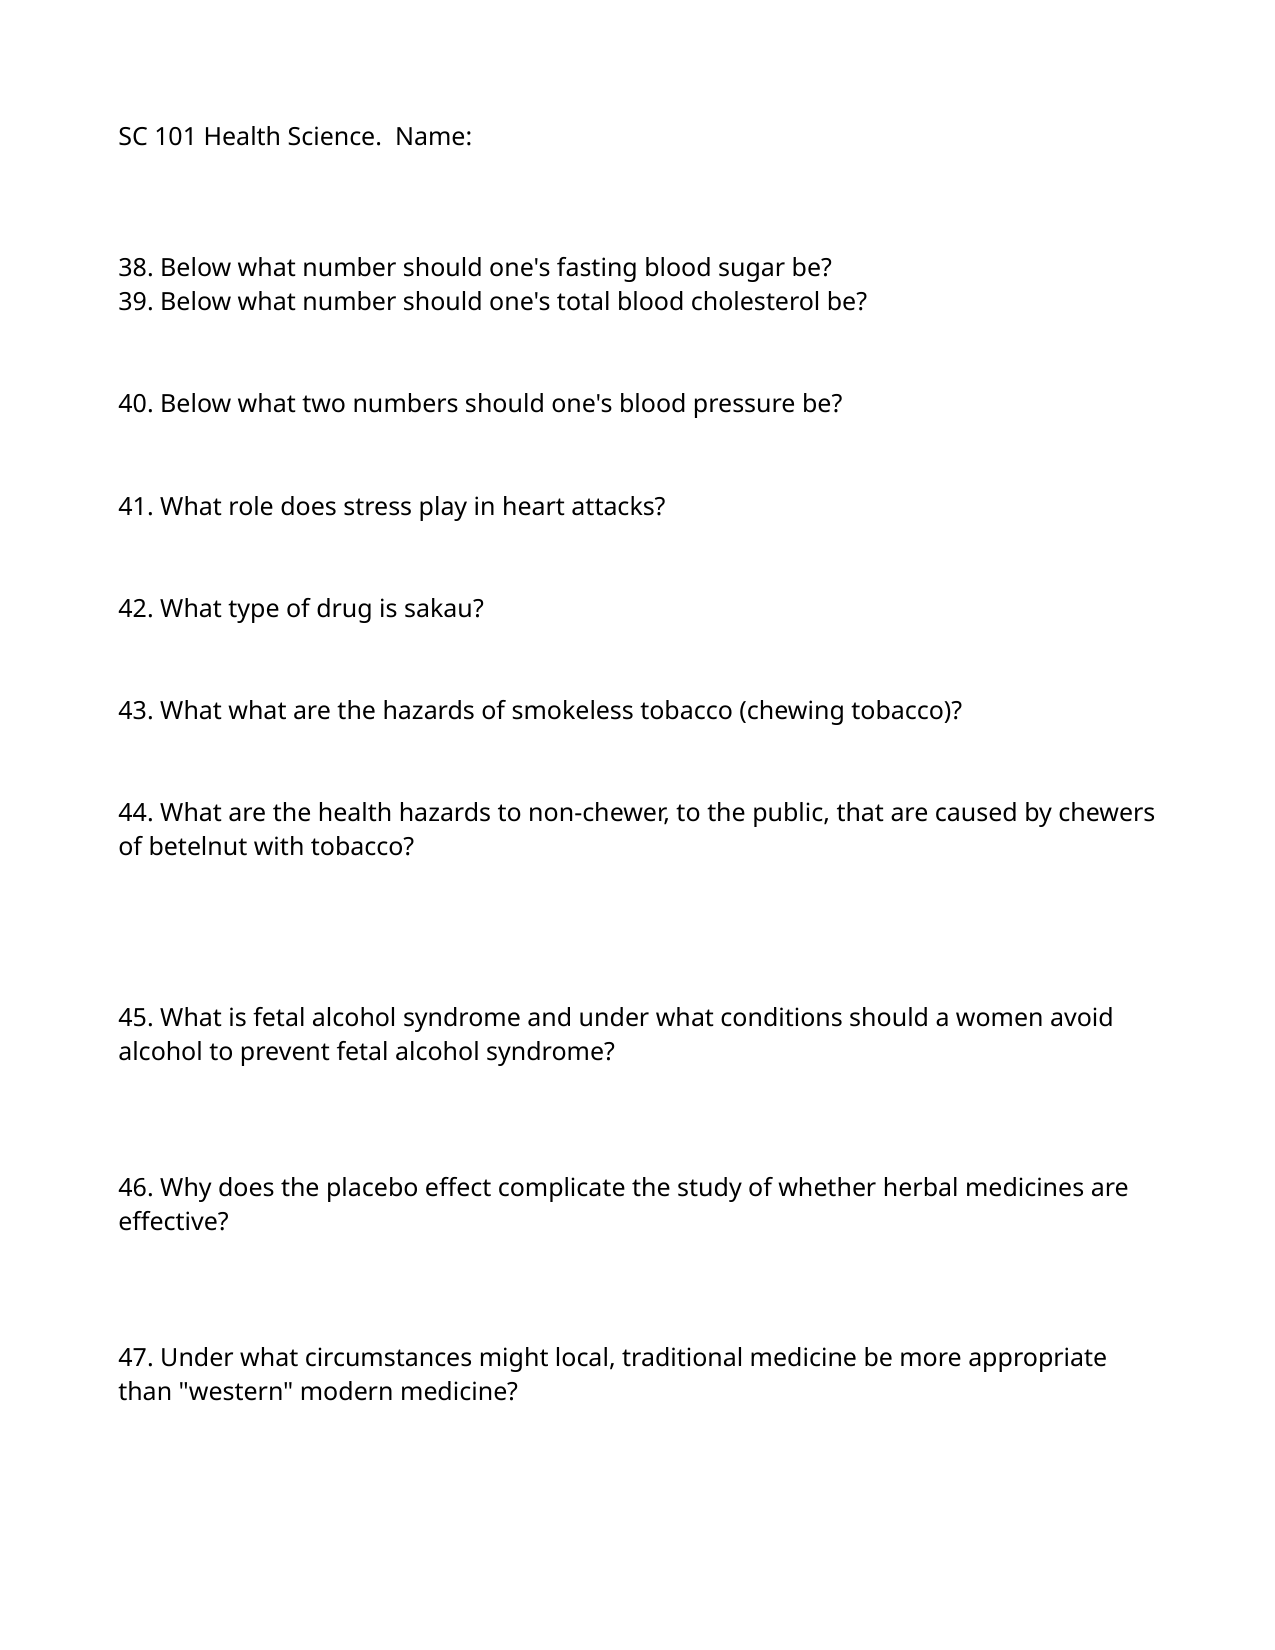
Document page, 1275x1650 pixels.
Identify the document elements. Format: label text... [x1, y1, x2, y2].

text 43. What what are the hazards of smokeless tobacco (chewing tobacco)? [118, 693, 1157, 727]
text 44. What are the health hazards to non-chewer, to the public, that are caused by chewers of betelnut with tobacco? [118, 795, 1157, 863]
text 46. Why does the placebo effect complicate the study of whether herbal medicines are effective? [118, 1169, 1157, 1238]
text 38. Below what number should one's fasting blood sugar be? [118, 250, 1157, 284]
text 42. What type of drug is sakau? [118, 590, 1157, 624]
text 39. Below what number should one's total blood cholesterol be? [118, 284, 1157, 318]
text 40. Below what two numbers should one's blood pressure be? [118, 386, 1157, 420]
text 45. What is fetal alcohol syndrome and under what conditions should a women avoid alcohol to prevent fetal alcohol syndrome? [118, 999, 1157, 1067]
text 47. Under what circumstances might local, traditional medicine be more appropriate than "western" modern medicine? [118, 1340, 1157, 1408]
text 41. What role does stress play in heart attacks? [118, 488, 1157, 522]
